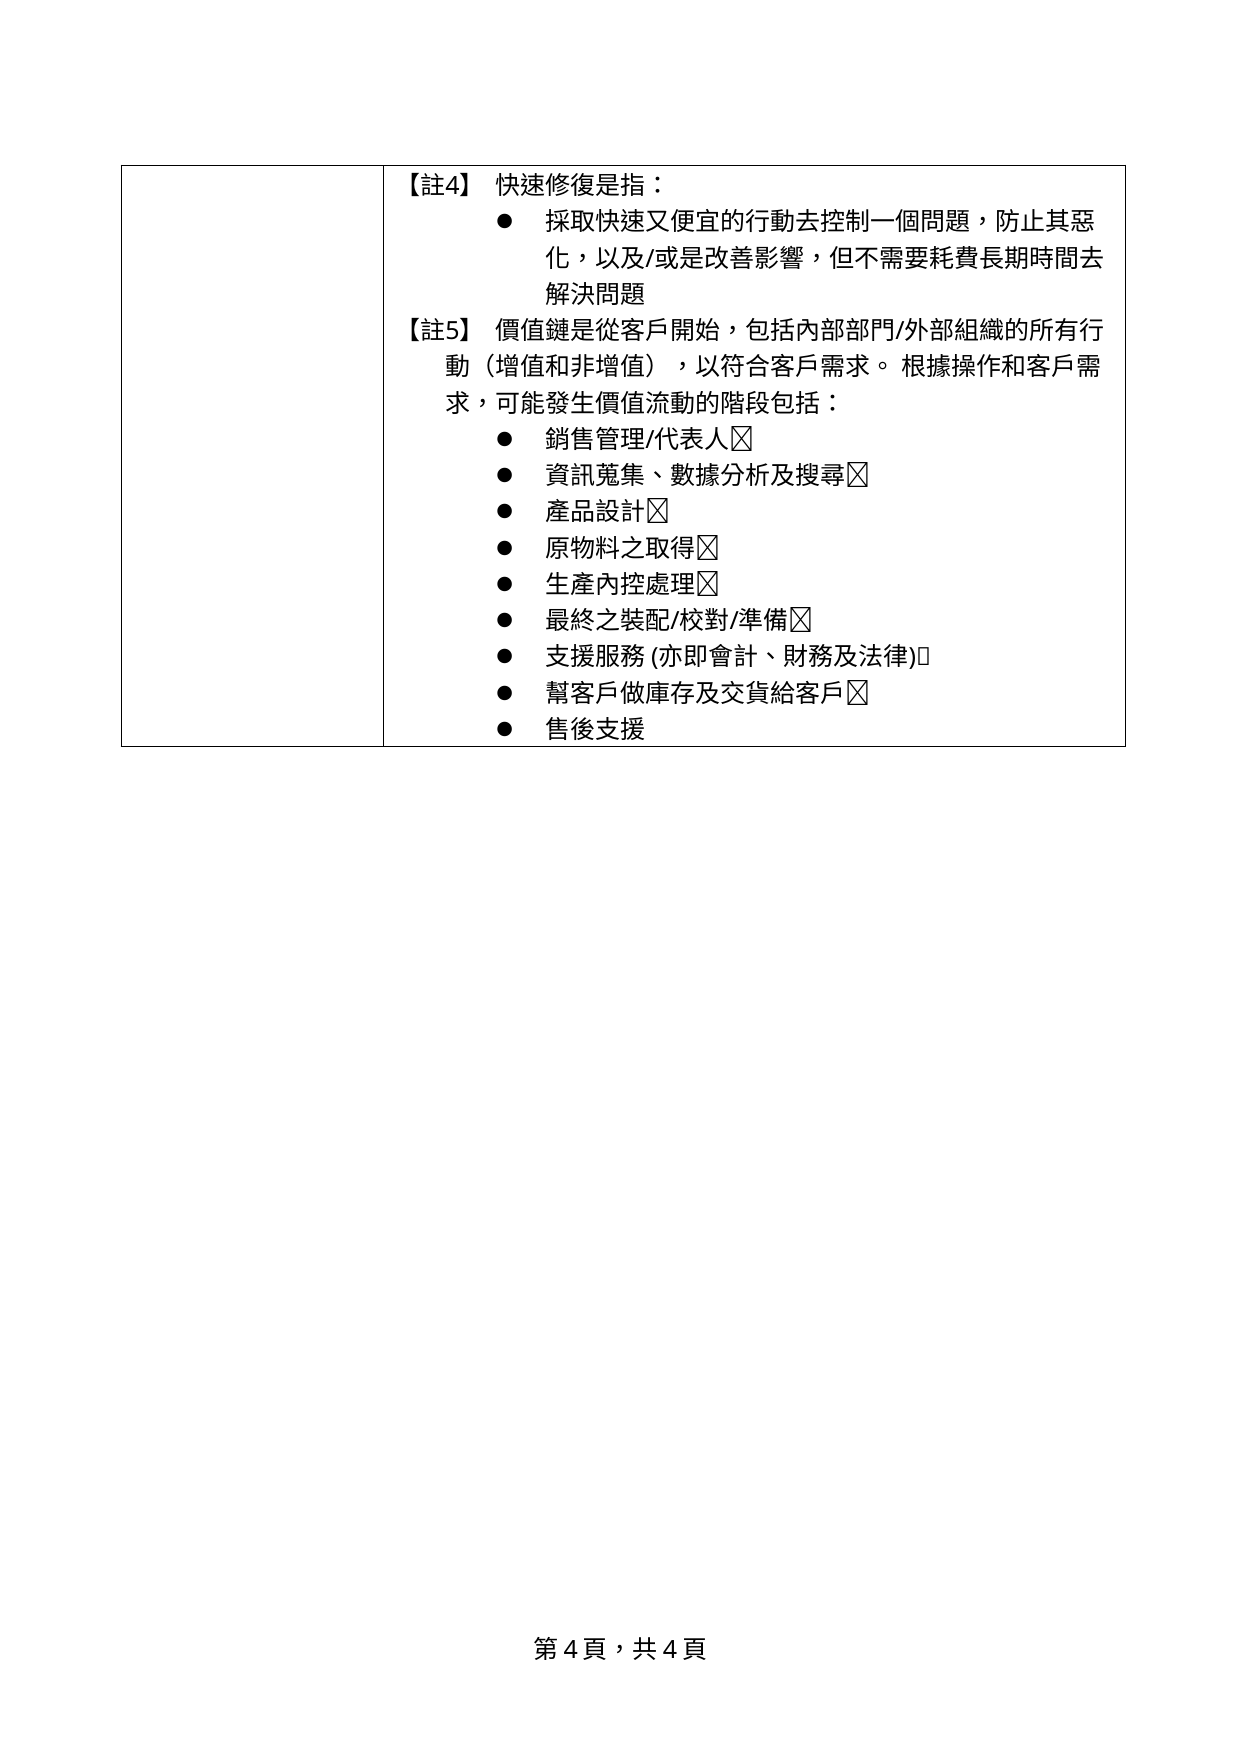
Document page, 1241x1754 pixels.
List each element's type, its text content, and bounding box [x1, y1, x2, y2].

table_cell 有競爭力的系統及作法： 有競爭力的系統及作法可能包括，但不限於下列事項： 精實營運 敏捷營運 預防及預測維護策略 監控及數據蒐集系統，例如系統及數據蒐集軟體、企業資源規劃系統、物料資源規劃及專有系統 統計處理系統，包括六標準差及三標準差系統 即時化生產系統、看板及其他拉式操作控制系統 供給、價值、需求鏈及分析 6S現場管理法 持續性改善 突破性改善 因果圖 整體設備效率 節省時間 流程圖 問題解決 推移圖 標準程序 現況 應理解有競爭力的系統及作法，以下列事項列入考慮： 有競爭力系統及作法實行的階段 企業規模 工作組織、文化、規範環境及產業類別 企業文化的養成 正確且具前瞻的企業精實策略 即時生產指的是： 在生產操作(不管是原物料，還是成品項目，或者是兩者間的任何產物)時，其生產排程之概念，所需之任何必要的項目，在需要時，務必被準時生產及精確地供應，這樣生產就不會過早，也不會過遲 主要措施可能包括： 存貨量 前置時間(訂貨交貨時間) 交貨時數量、時間準時以及符合規格 中間頻率 生產力/生產速率 透過價值流程所得到之其它有利措施 品質 快速修復是指： 採取快速又便宜的行動去控制一個問題，防止其惡化，以及/或是改善影響，但不需要耗費長期時間去解決問題 價值鏈是從客戶開始，包括內部部門/外部組織的所有行動（增值和非增值），以符合客戶需求。 根據操作和客戶需求，可能發生價值流動的階段包括： 銷售管理/代表人 資訊蒐集、數據分析及搜尋 產品設計 原物料之取得 生產內控處理 最終之裝配/校對/準備 支援服務 (亦即會計、財務及法律) 幫客戶做庫存及交貨給客戶 售後支援 [384, 166, 1125, 746]
table_cell [122, 166, 383, 746]
